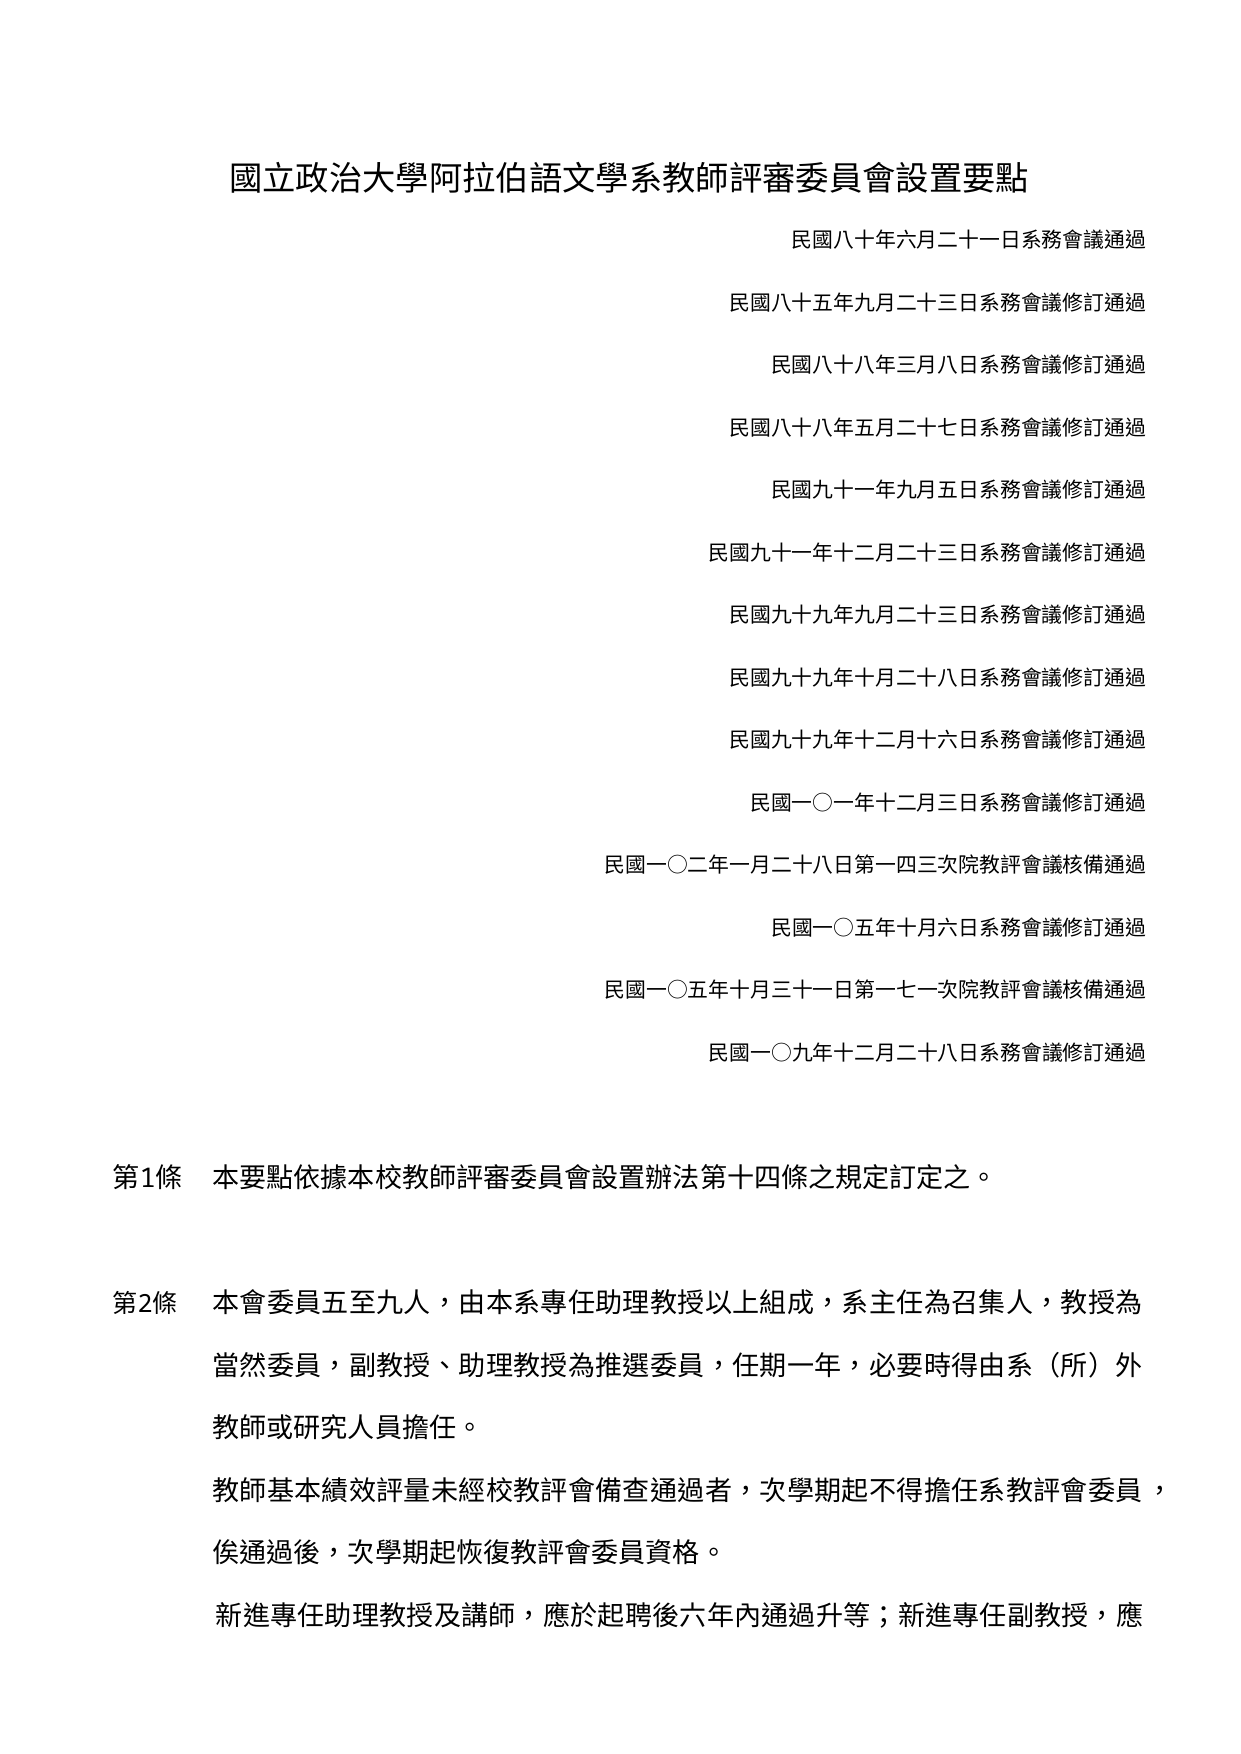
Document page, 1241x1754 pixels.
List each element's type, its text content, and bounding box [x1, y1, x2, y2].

text 民國九十九年九月二十三日系務會議修訂通過 [112, 572, 1146, 634]
text 民國一○二年一月二十八日第一四三次院教評會議核備通過 [112, 822, 1146, 884]
text 民國九十九年十月二十八日系務會議修訂通過 [112, 634, 1146, 697]
text 民國八十年六月二十一日系務會議通過 [112, 197, 1146, 259]
text 民國一○五年十月三十一日第一七一次院教評會議核備通過 [112, 947, 1146, 1009]
text 民國一○一年十二月三日系務會議修訂通過 [112, 759, 1146, 822]
text 民國一○九年十二月二十八日系務會議修訂通過 [112, 1009, 1146, 1072]
list 本會委員五至九人，由本系專任助理教授以上組成，系主任為召集人，教授為當然委員，副教授、助理教授為推選委員，任期一年，必要時得由系（所）外教師或研究人員擔任。 [112, 1259, 1146, 1447]
text 國立政治大學阿拉伯語文學系教師評審委員會設置要點 [112, 134, 1146, 197]
text 教師基本績效評量未經校教評會備查通過者，次學期起不得擔任系教評會委員，俟通過後，次學期起恢復教評會委員資格。 [212, 1447, 1146, 1572]
list 本要點依據本校教師評審委員會設置辦法第十四條之規定訂定之。 [112, 1134, 1146, 1197]
text 民國九十九年十二月十六日系務會議修訂通過 [112, 697, 1146, 759]
text 民國八十五年九月二十三日系務會議修訂通過 [112, 259, 1146, 322]
text 新進專任助理教授及講師，應於起聘後六年內通過升等；新進專任副教授，應 [216, 1572, 1146, 1634]
text 民國八十八年五月二十七日系務會議修訂通過 [112, 384, 1146, 447]
text 民國八十八年三月八日系務會議修訂通過 [112, 322, 1146, 384]
text 民國一○五年十月六日系務會議修訂通過 [112, 884, 1146, 947]
text 民國九十一年九月五日系務會議修訂通過 [112, 447, 1146, 509]
text 民國九十一年十二月二十三日系務會議修訂通過 [112, 509, 1146, 572]
